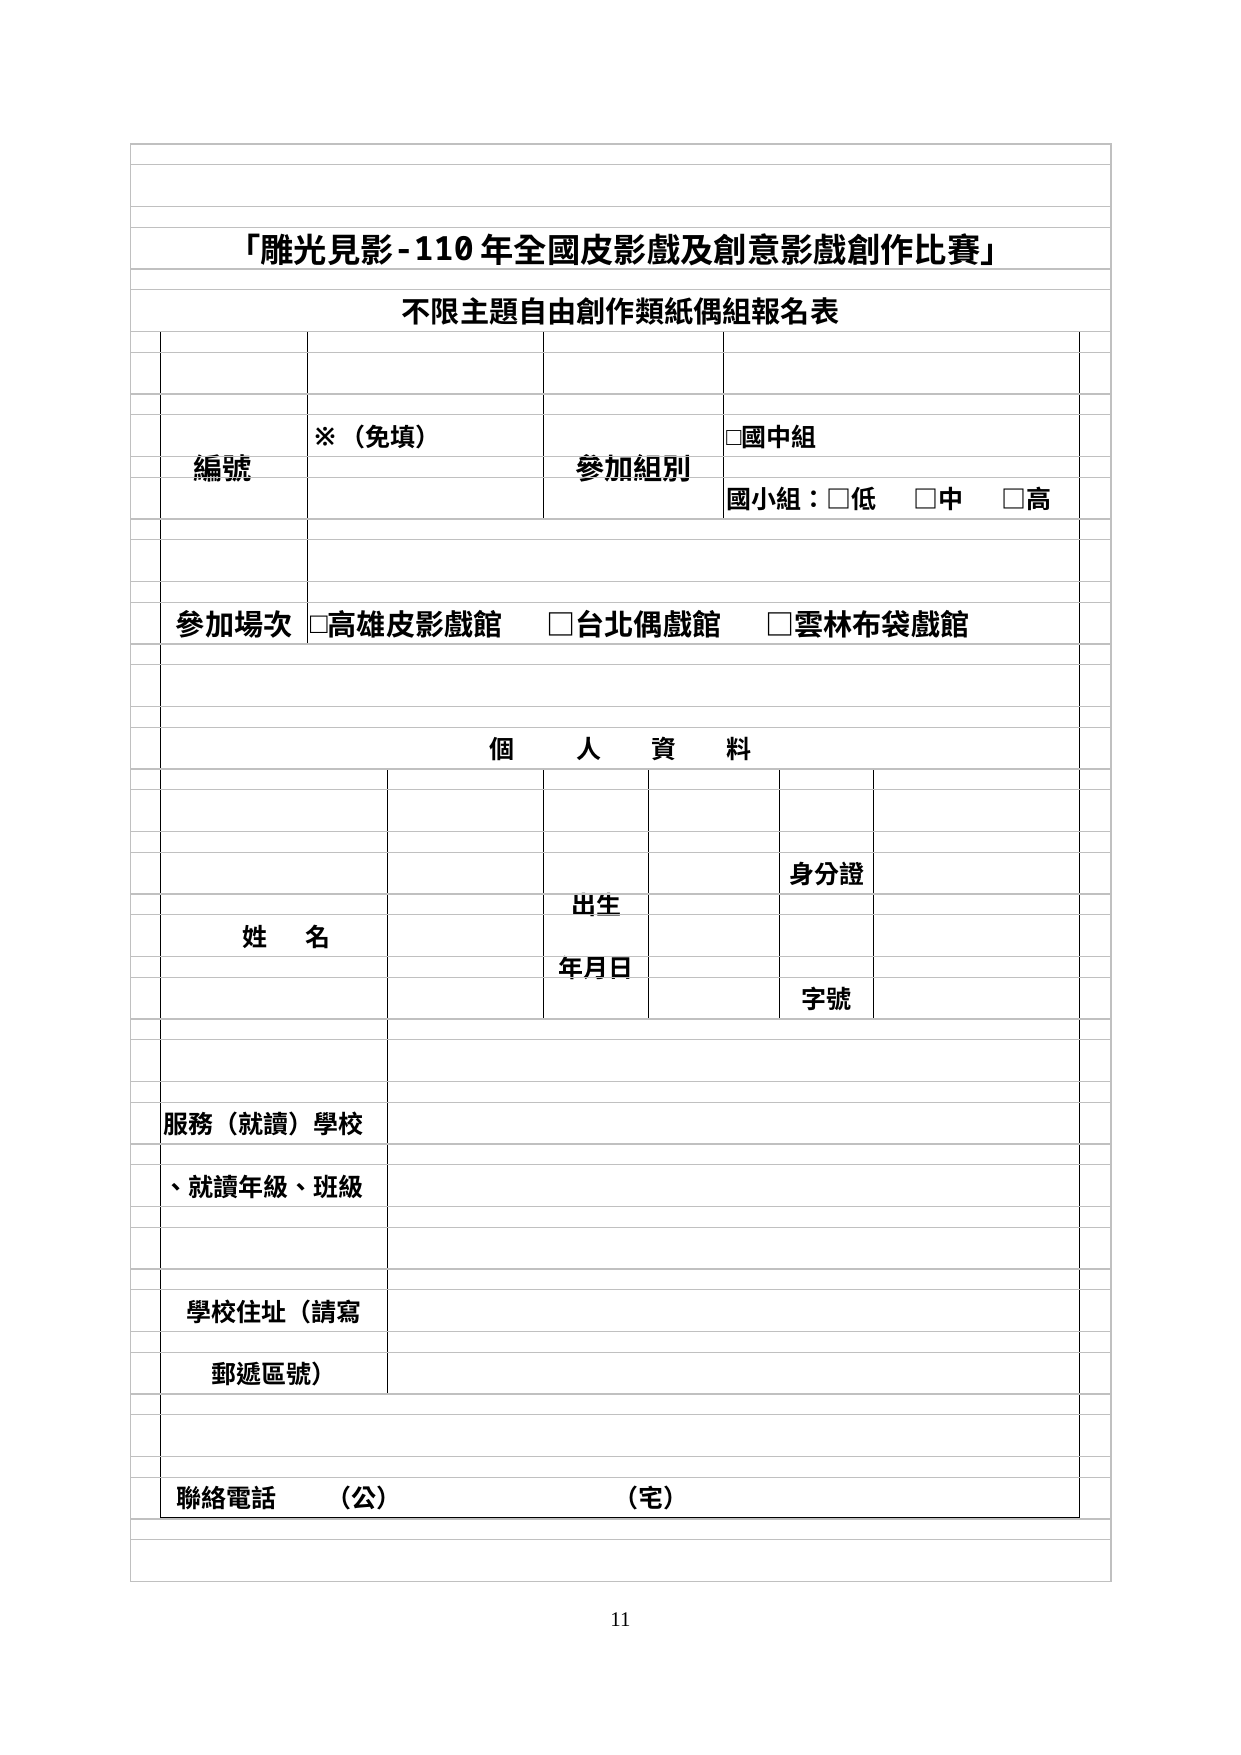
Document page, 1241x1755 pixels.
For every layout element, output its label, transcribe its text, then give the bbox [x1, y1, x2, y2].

table_cell [388, 957, 543, 977]
table_cell 出生 年月日 [544, 790, 648, 831]
table_cell [388, 1165, 1079, 1206]
table_cell [388, 1228, 1079, 1268]
table_cell [308, 540, 1079, 581]
table_cell [649, 957, 779, 977]
table_cell [874, 978, 1079, 1018]
table_cell [161, 1228, 387, 1268]
table_cell [780, 770, 873, 789]
table_cell [161, 957, 387, 977]
table_header 編號 [161, 332, 307, 352]
table_cell [161, 1332, 387, 1352]
text 不限主題自由創作類紙偶組報名表 [131, 290, 1110, 331]
table_cell 出生 年月日 [544, 832, 648, 852]
table_header □國中組 [724, 415, 1079, 456]
table_cell [161, 1145, 387, 1164]
table_cell [161, 978, 387, 1018]
table_cell [874, 895, 1079, 914]
table_header [308, 395, 543, 414]
table_header 編號 [161, 395, 307, 414]
table_cell [874, 832, 1079, 852]
table_cell [780, 832, 873, 852]
table_cell [388, 1145, 1079, 1164]
table_header [308, 353, 543, 393]
table_cell [161, 853, 387, 893]
table_cell [649, 978, 779, 1018]
table_cell [874, 957, 1079, 977]
table_header [724, 353, 1079, 393]
table_cell □高雄皮影戲館 □台北偶戲館 □雲林布袋戲館 [308, 603, 1079, 643]
table_cell [649, 895, 779, 914]
table_cell [161, 1082, 387, 1102]
table_cell [161, 832, 387, 852]
table_header 國小組：□低 □中 □高 [724, 478, 1079, 518]
text 「雕光見影-110年全國皮影戲及創意影戲創作比賽」 [131, 228, 1110, 268]
table_header 編號 [161, 353, 307, 393]
table_cell [780, 895, 873, 914]
table_cell [388, 853, 543, 893]
table_cell [308, 582, 1079, 602]
table_header 參加組別 [544, 415, 723, 456]
table_cell 出生 年月日 [544, 895, 582, 914]
table_header ※（免填） [308, 415, 543, 456]
table_cell [388, 770, 543, 789]
table_cell [161, 645, 1079, 664]
table_header 參加組別 [671, 457, 686, 477]
table_cell [388, 1207, 1079, 1227]
table_cell 出生 年月日 [544, 978, 648, 1018]
table_header [724, 332, 1079, 352]
table_cell [161, 520, 307, 539]
table_cell [161, 1020, 387, 1039]
table_header [308, 478, 543, 518]
table_cell 姓 名 [161, 915, 387, 956]
table_header 編號 [208, 457, 240, 477]
table_cell [388, 790, 543, 831]
table_header 編號 [161, 478, 307, 518]
table_cell [161, 770, 387, 789]
table_header [308, 332, 543, 352]
table_cell 郵遞區號） [161, 1353, 387, 1393]
table_header 編號 [161, 457, 205, 477]
table_cell [649, 790, 779, 831]
table_cell 出生 年月日 [610, 895, 648, 914]
table_cell [388, 832, 543, 852]
table_cell [388, 1332, 1079, 1352]
table_header 參加組別 [544, 478, 723, 518]
table_cell 、就讀年級、班級 [161, 1165, 387, 1206]
table_cell 出生 年月日 [544, 853, 648, 893]
table_cell [161, 540, 307, 581]
table_cell [649, 770, 779, 789]
table_header 參加組別 [544, 395, 723, 414]
table_cell [161, 1270, 387, 1289]
table_cell [388, 895, 543, 914]
table_cell [649, 915, 779, 956]
table_cell [388, 978, 543, 1018]
table_header 參加組別 [659, 457, 667, 477]
table_cell [161, 1040, 387, 1081]
table_cell 出生 年月日 [567, 957, 588, 977]
text [131, 270, 1110, 289]
text [131, 207, 1110, 227]
table_cell [780, 915, 873, 956]
table_cell 參加場次 [161, 603, 307, 643]
table_cell 出生 年月日 [544, 915, 648, 956]
table_header [308, 457, 543, 477]
table_cell 聯絡電話 （公） （宅） [161, 1478, 1079, 1517]
table_cell [780, 790, 873, 831]
table_cell [388, 1290, 1079, 1331]
table_cell 服務（就讀）學校 [161, 1103, 387, 1143]
table_cell [649, 832, 779, 852]
table_cell [388, 915, 543, 956]
table_cell [308, 520, 1079, 539]
table_header 參加組別 [544, 353, 723, 393]
table_cell [874, 853, 1079, 893]
table_header [724, 457, 1079, 477]
table_cell [388, 1040, 1079, 1081]
table_cell 個 人 資 料 [161, 728, 1079, 768]
table_cell 字號 [780, 978, 873, 1018]
table_header 參加組別 [544, 332, 723, 352]
table_cell [161, 665, 1079, 706]
table_cell [161, 1395, 1079, 1414]
table_header 參加組別 [639, 457, 647, 477]
table_header 編號 [237, 457, 307, 477]
table_header [724, 395, 1079, 414]
table_header 編號 [161, 415, 307, 456]
table_cell [161, 1207, 387, 1227]
table_cell [161, 790, 387, 831]
table_cell [388, 1353, 1079, 1393]
table_cell [161, 707, 1079, 727]
table_cell 學校住址（請寫 [161, 1290, 387, 1331]
table_cell [649, 853, 779, 893]
table_cell 出生 年月日 [544, 957, 570, 977]
table_cell [161, 1415, 1079, 1456]
table_cell [780, 957, 873, 977]
table_cell [874, 790, 1079, 831]
table_cell [874, 915, 1079, 956]
table_cell [874, 770, 1079, 789]
table_header 參加組別 [612, 457, 644, 477]
table_cell [388, 1270, 1079, 1289]
table_cell 出生 年月日 [544, 770, 648, 789]
table_cell [161, 895, 387, 914]
table_header 參加組別 [544, 457, 609, 477]
table_cell [388, 1020, 1079, 1039]
table_cell [388, 1103, 1079, 1143]
table_cell 出生 年月日 [604, 957, 612, 977]
table_cell 出生 年月日 [629, 957, 648, 977]
table_cell [161, 1457, 1079, 1477]
table_cell [388, 1082, 1079, 1102]
table_cell [161, 582, 307, 602]
table_cell 出生 年月日 [585, 895, 607, 914]
table_header 參加組別 [689, 457, 723, 477]
table_cell 身分證 [780, 853, 873, 893]
